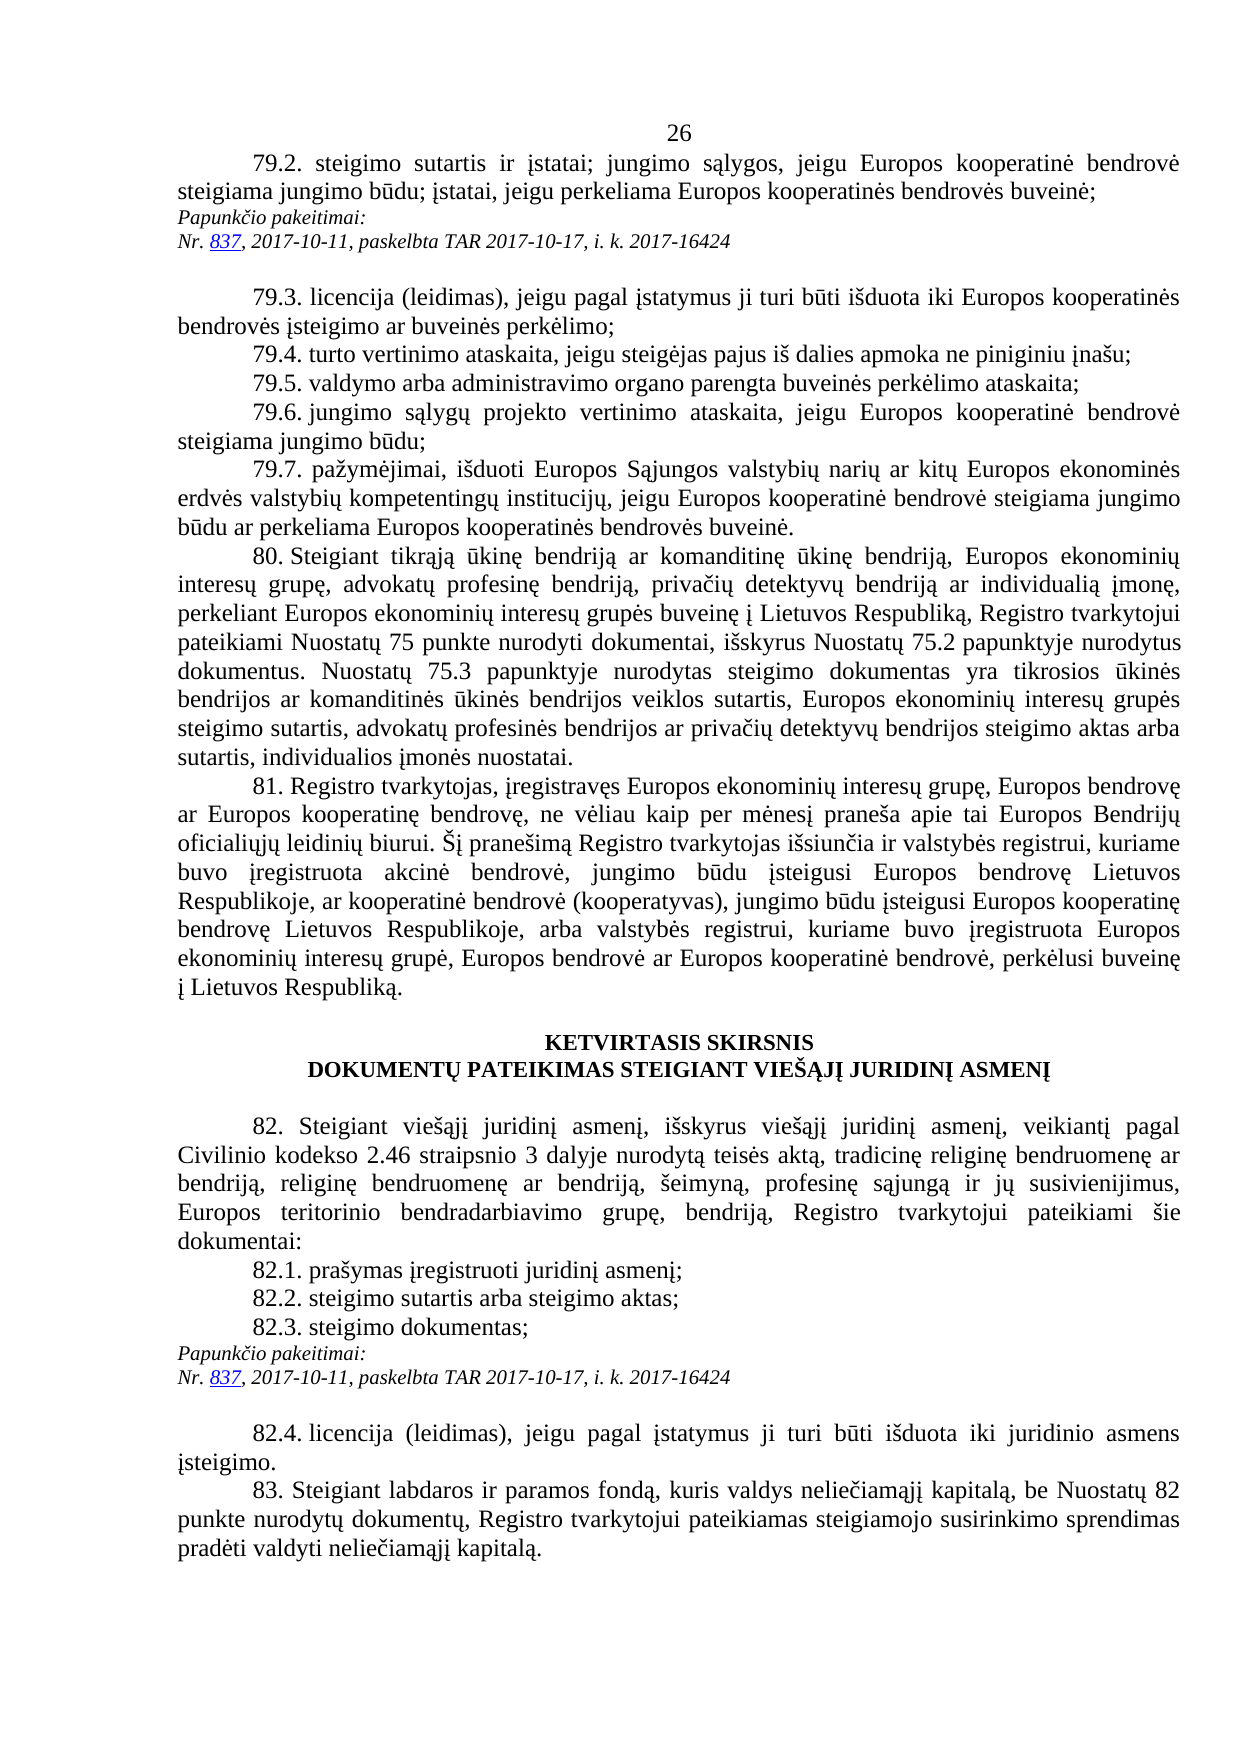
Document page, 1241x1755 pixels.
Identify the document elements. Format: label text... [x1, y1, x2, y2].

text 79.3. licencija (leidimas), jeigu pagal įstatymus ji turi būti išduota iki Europos kooperatinės bendrovės įsteigimo ar buveinės perkėlimo; [177, 282, 1181, 339]
text 79.2. steigimo sutartis ir įstatai; jungimo sąlygos, jeigu Europos kooperatinė bendrovė steigiama jungimo būdu; įstatai, jeigu perkeliama Europos kooperatinės bendrovės buveinė; [177, 148, 1181, 205]
text Nr. 837, 2017-10-11, paskelbta TAR 2017-10-17, i. k. 2017-16424 [177, 229, 1181, 253]
text 81. Registro tvarkytojas, įregistravęs Europos ekonominių interesų grupę, Europos bendrovę ar Europos kooperatinę bendrovę, ne vėliau kaip per mėnesį praneša apie tai Europos Bendrijų oficialiųjų leidinių biurui. Šį pranešimą Registro tvarkytojas išsiunčia ir valstybės registrui, kuriame buvo įregistruota akcinė bendrovė, jungimo būdu įsteigusi Europos bendrovę Lietuvos Respublikoje, ar kooperatinė bendrovė (kooperatyvas), jungimo būdu įsteigusi Europos kooperatinę bendrovę Lietuvos Respublikoje, arba valstybės registrui, kuriame buvo įregistruota Europos ekonominių interesų grupė, Europos bendrovė ar Europos kooperatinė bendrovė, perkėlusi buveinę į Lietuvos Respubliką. [177, 771, 1181, 1001]
text 82.3. steigimo dokumentas; [177, 1312, 1181, 1341]
text KETVIRTASIS SKIRSNIS [177, 1029, 1181, 1056]
text Nr. 837, 2017-10-11, paskelbta TAR 2017-10-17, i. k. 2017-16424 [177, 1365, 1181, 1389]
text DOKUMENTŲ PATEIKIMAS STEIGIANT VIEŠĄJĮ JURIDINĮ ASMENĮ [177, 1056, 1181, 1082]
text 79.7. pažymėjimai, išduoti Europos Sąjungos valstybių narių ar kitų Europos ekonominės erdvės valstybių kompetentingų institucijų, jeigu Europos kooperatinė bendrovė steigiama jungimo būdu ar perkeliama Europos kooperatinės bendrovės buveinė. [177, 454, 1181, 541]
text Papunkčio pakeitimai: [177, 1341, 1181, 1365]
text 79.4. turto vertinimo ataskaita, jeigu steigėjas pajus iš dalies apmoka ne piniginiu įnašu; [177, 339, 1181, 368]
text 82. Steigiant viešąjį juridinį asmenį, išskyrus viešąjį juridinį asmenį, veikiantį pagal Civilinio kodekso 2.46 straipsnio 3 dalyje nurodytą teisės aktą, tradicinę religinę bendruomenę ar bendriją, religinę bendruomenę ar bendriją, šeimyną, profesinę sąjungą ir jų susivienijimus, Europos teritorinio bendradarbiavimo grupę, bendriją, Registro tvarkytojui pateikiami šie dokumentai: [177, 1111, 1181, 1255]
text 79.6. jungimo sąlygų projekto vertinimo ataskaita, jeigu Europos kooperatinė bendrovė steigiama jungimo būdu; [177, 397, 1181, 454]
text 82.2. steigimo sutartis arba steigimo aktas; [177, 1283, 1181, 1312]
text Papunkčio pakeitimai: [177, 205, 1181, 229]
text 79.5. valdymo arba administravimo organo parengta buveinės perkėlimo ataskaita; [177, 368, 1181, 397]
text 83. Steigiant labdaros ir paramos fondą, kuris valdys neliečiamąjį kapitalą, be Nuostatų 82 punkte nurodytų dokumentų, Registro tvarkytojui pateikiamas steigiamojo susirinkimo sprendimas pradėti valdyti neliečiamąjį kapitalą. [177, 1475, 1181, 1562]
text 80. Steigiant tikrąją ūkinę bendriją ar komanditinę ūkinę bendriją, Europos ekonominių interesų grupę, advokatų profesinę bendriją, privačių detektyvų bendriją ar individualią įmonę, perkeliant Europos ekonominių interesų grupės buveinę į Lietuvos Respubliką, Registro tvarkytojui pateikiami Nuostatų 75 punkte nurodyti dokumentai, išskyrus Nuostatų 75.2 papunktyje nurodytus dokumentus. Nuostatų 75.3 papunktyje nurodytas steigimo dokumentas yra tikrosios ūkinės bendrijos ar komanditinės ūkinės bendrijos veiklos sutartis, Europos ekonominių interesų grupės steigimo sutartis, advokatų profesinės bendrijos ar privačių detektyvų bendrijos steigimo aktas arba sutartis, individualios įmonės nuostatai. [177, 541, 1181, 771]
text 82.1. prašymas įregistruoti juridinį asmenį; [177, 1255, 1181, 1283]
text 82.4. licencija (leidimas), jeigu pagal įstatymus ji turi būti išduota iki juridinio asmens įsteigimo. [177, 1418, 1181, 1475]
